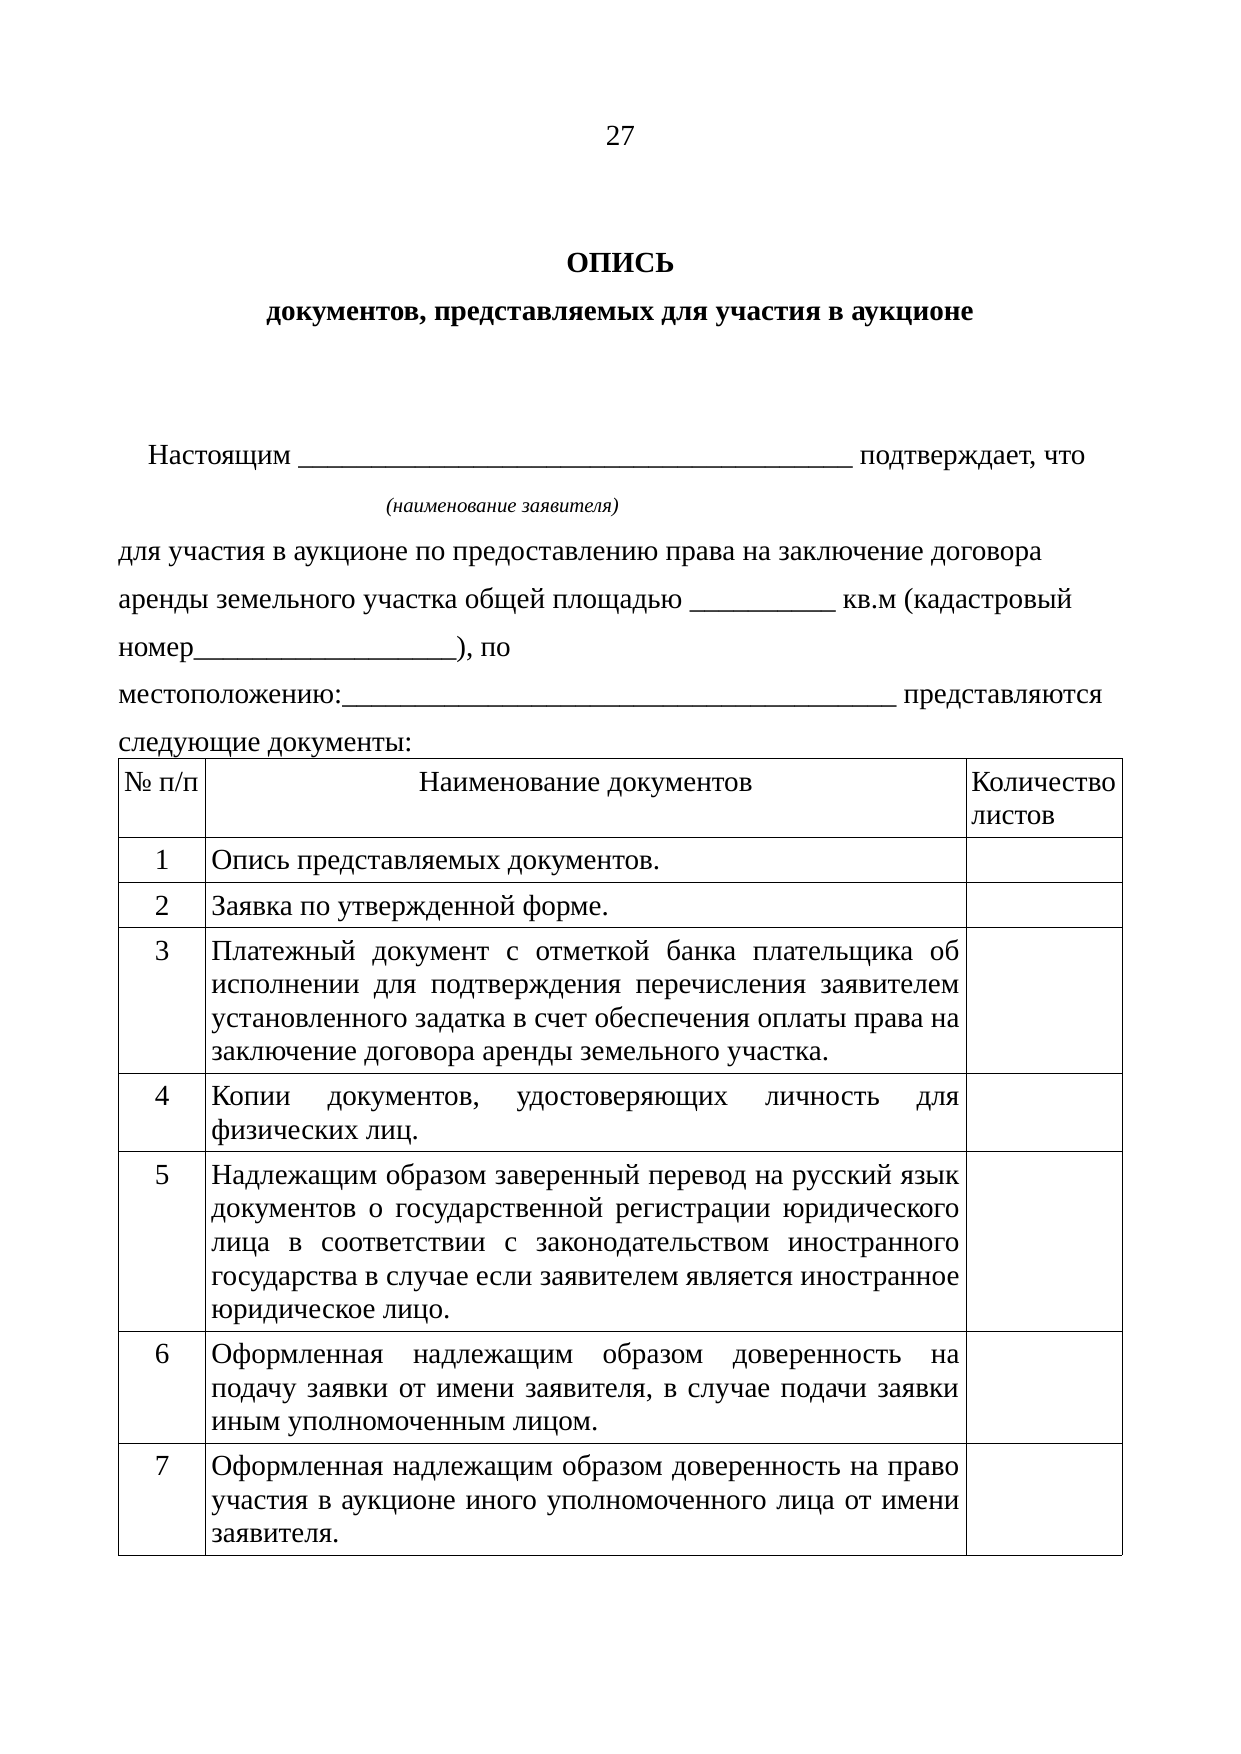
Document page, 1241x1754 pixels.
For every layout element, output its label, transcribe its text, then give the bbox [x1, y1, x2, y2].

table_cell Заявка по утвержденной форме. [206, 883, 966, 927]
table_cell Опись представляемых документов. [206, 838, 966, 882]
table_cell [967, 1444, 1122, 1555]
text (наименование заявителя) [118, 471, 1122, 518]
table_cell Платежный документ с отметкой банка плательщика об исполнении для подтверждения перечисления заявителем установленного задатка в счет обеспечения оплаты права на заключение договора аренды земельного участка. [206, 928, 966, 1073]
text ОПИСЬ [118, 231, 1122, 279]
table_cell 3 [119, 928, 205, 1073]
table_cell Копии документов, удостоверяющих личность для физических лиц. [206, 1074, 966, 1151]
table_cell Оформленная надлежащим образом доверенность на подачу заявки от имени заявителя, в случае подачи заявки иным уполномоченным лицом. [206, 1332, 966, 1443]
table_cell 6 [119, 1332, 205, 1443]
text документов, представляемых для участия в аукционе [118, 279, 1122, 327]
table_cell Оформленная надлежащим образом доверенность на право участия в аукционе иного уполномоченного лица от имени заявителя. [206, 1444, 966, 1555]
table_cell [967, 883, 1122, 927]
text для участия в аукционе по предоставлению права на заключение договора аренды земельного участка общей площадью __________ кв.м (кадастровый номер__________________), по местоположению:______________________________________ представляются следующие документы: [118, 518, 1122, 758]
table_header № п/п [119, 759, 205, 837]
table_cell 5 [119, 1152, 205, 1331]
table_header Наименование документов [206, 759, 966, 837]
table_cell [967, 928, 1122, 1073]
table_cell [967, 838, 1122, 882]
table_cell 1 [119, 838, 205, 882]
table_cell [967, 1074, 1122, 1151]
table_cell 7 [119, 1444, 205, 1555]
table_cell Надлежащим образом заверенный перевод на русский язык документов о государственной регистрации юридического лица в соответствии с законодательством иностранного государства в случае если заявителем является иностранное юридическое лицо. [206, 1152, 966, 1331]
table_cell [967, 1152, 1122, 1331]
table_cell [967, 1332, 1122, 1443]
table_cell 2 [119, 883, 205, 927]
text Настоящим ______________________________________ подтверждает, что [118, 423, 1122, 471]
table_header Количество листов [967, 759, 1122, 837]
table_cell 4 [119, 1074, 205, 1151]
